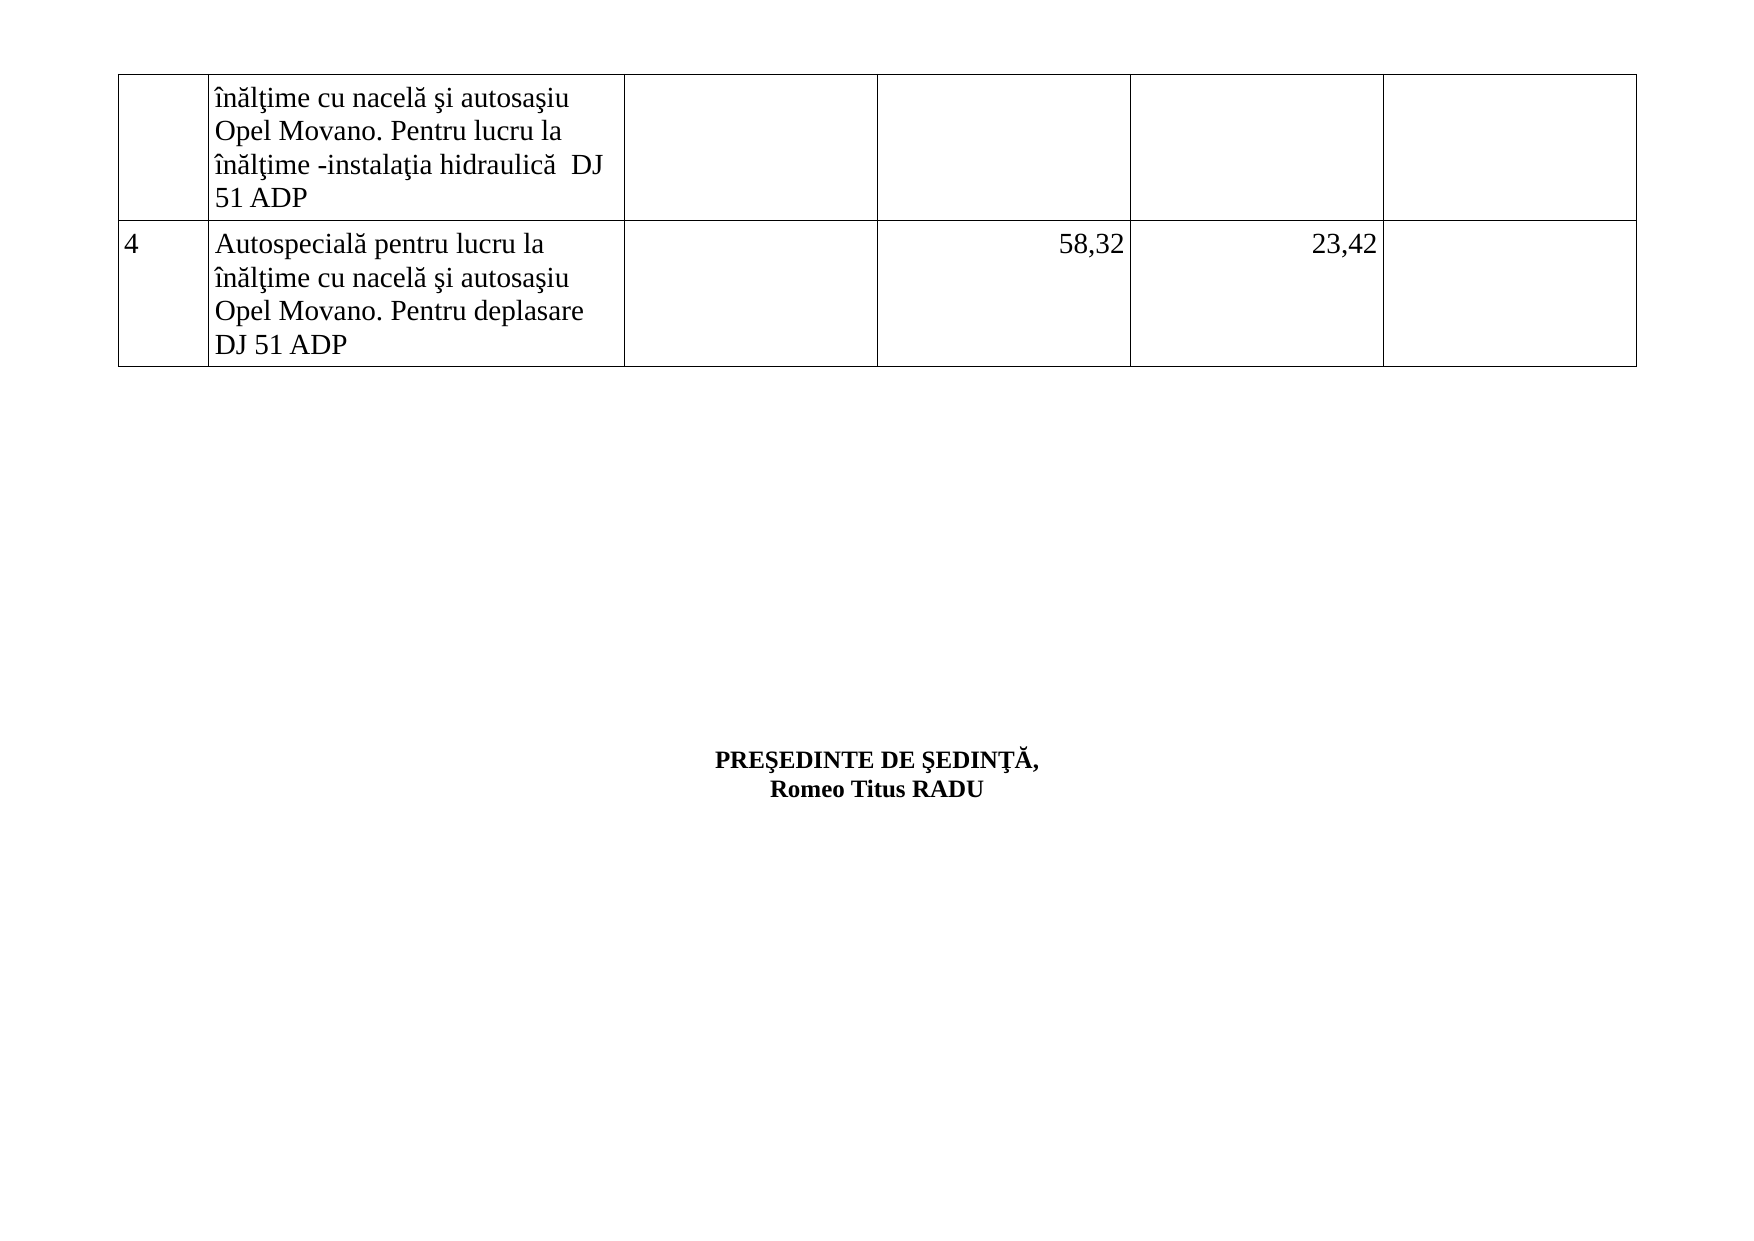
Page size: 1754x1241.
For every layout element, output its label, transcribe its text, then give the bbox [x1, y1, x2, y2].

table_cell înălţime cu nacelă şi autosaşiu Opel Movano. Pentru lucru la înălţime -instalaţia hidraulică DJ 51 ADP [209, 75, 624, 220]
table_cell 58,32 [878, 221, 1130, 366]
table_cell [1384, 221, 1636, 366]
table_cell [1384, 75, 1636, 220]
text PREŞEDINTE DE ŞEDINŢĂ, [118, 745, 1636, 774]
table_cell [878, 75, 1130, 220]
table_cell [625, 75, 877, 220]
text Romeo Titus RADU [118, 774, 1636, 803]
table_cell 23,42 [1131, 221, 1383, 366]
table_cell [625, 221, 877, 366]
table_cell 4 [119, 221, 208, 366]
table_cell [119, 75, 208, 220]
table_cell [1131, 75, 1383, 220]
table_cell Autospecială pentru lucru la înălţime cu nacelă şi autosaşiu Opel Movano. Pentru deplasare DJ 51 ADP [209, 221, 624, 366]
